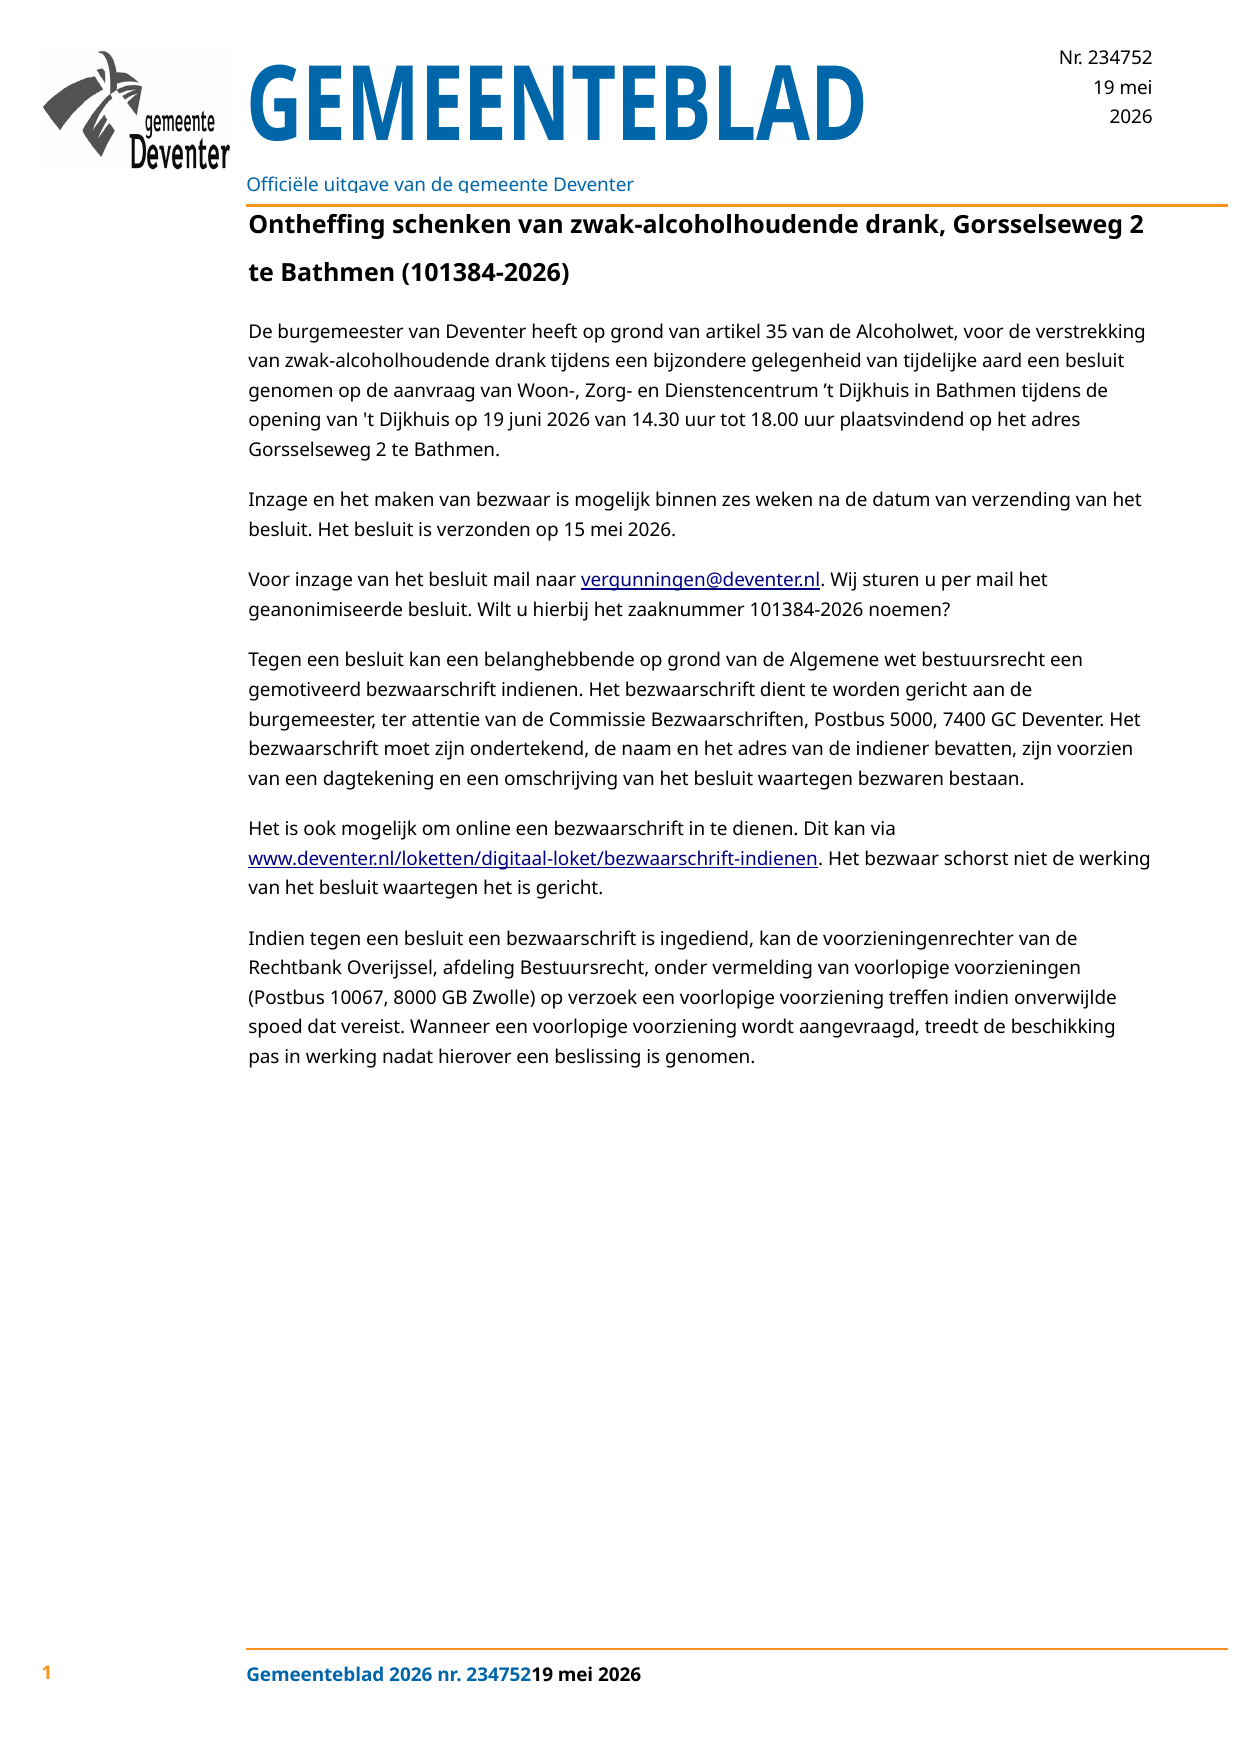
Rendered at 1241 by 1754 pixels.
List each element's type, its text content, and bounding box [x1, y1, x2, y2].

text Ontheffing schenken van zwak-alcoholhoudende drank, Gorsselseweg 2 te Bathmen (101384-2026) [248, 207, 1152, 288]
text Tegen een besluit kan een belanghebbende op grond van de Algemene wet bestuursrecht een gemotiveerd bezwaarschrift indienen. Het bezwaarschrift dient te worden gericht aan de burgemeester, ter attentie van de Commissie Bezwaarschriften, Postbus 5000, 7400 GC Deventer. Het bezwaarschrift moet zijn ondertekend, de naam en het adres van de indiener bevatten, zijn voorzien van een dagtekening en een omschrijving van het besluit waartegen bezwaren bestaan. [248, 647, 1152, 791]
text De burgemeester van Deventer heeft op grond van artikel 35 van de Alcoholwet, voor de verstrekking van zwak-alcoholhoudende drank tijdens een bijzondere gelegenheid van tijdelijke aard een besluit genomen op de aanvraag van Woon-, Zorg- en Dienstencentrum ’t Dijkhuis in Bathmen tijdens de opening van 't Dijkhuis op 19 juni 2026 van 14.30 uur tot 18.00 uur plaatsvindend op het adres Gorsselseweg 2 te Bathmen. [248, 318, 1152, 462]
text Voor inzage van het besluit mail naar vergunningen@deventer.nl. Wij sturen u per mail het geanonimiseerde besluit. Wilt u hierbij het zaaknummer 101384-2026 noemen? [248, 567, 1152, 622]
text Het is ook mogelijk om online een bezwaarschrift in te dienen. Dit kan via www.deventer.nl/loketten/digitaal-loket/bezwaarschrift-indienen. Het bezwaar schorst niet de werking van het besluit waartegen het is gericht. [248, 815, 1152, 900]
text Indien tegen een besluit een bezwaarschrift is ingediend, kan de voorzieningenrechter van de Rechtbank Overijssel, afdeling Bestuursrecht, onder vermelding van voorlopige voorzieningen (Postbus 10067, 8000 GB Zwolle) op verzoek een voorlopige voorziening treffen indien onverwijlde spoed dat vereist. Wanneer een voorlopige voorziening wordt aangevraagd, treedt de beschikking pas in werking nadat hierover een beslissing is genomen. [248, 925, 1152, 1069]
text Inzage en het maken van bezwaar is mogelijk binnen zes weken na de datum van verzending van het besluit. Het besluit is verzonden op 15 mei 2026. [248, 487, 1152, 542]
picture [41, 47, 231, 172]
